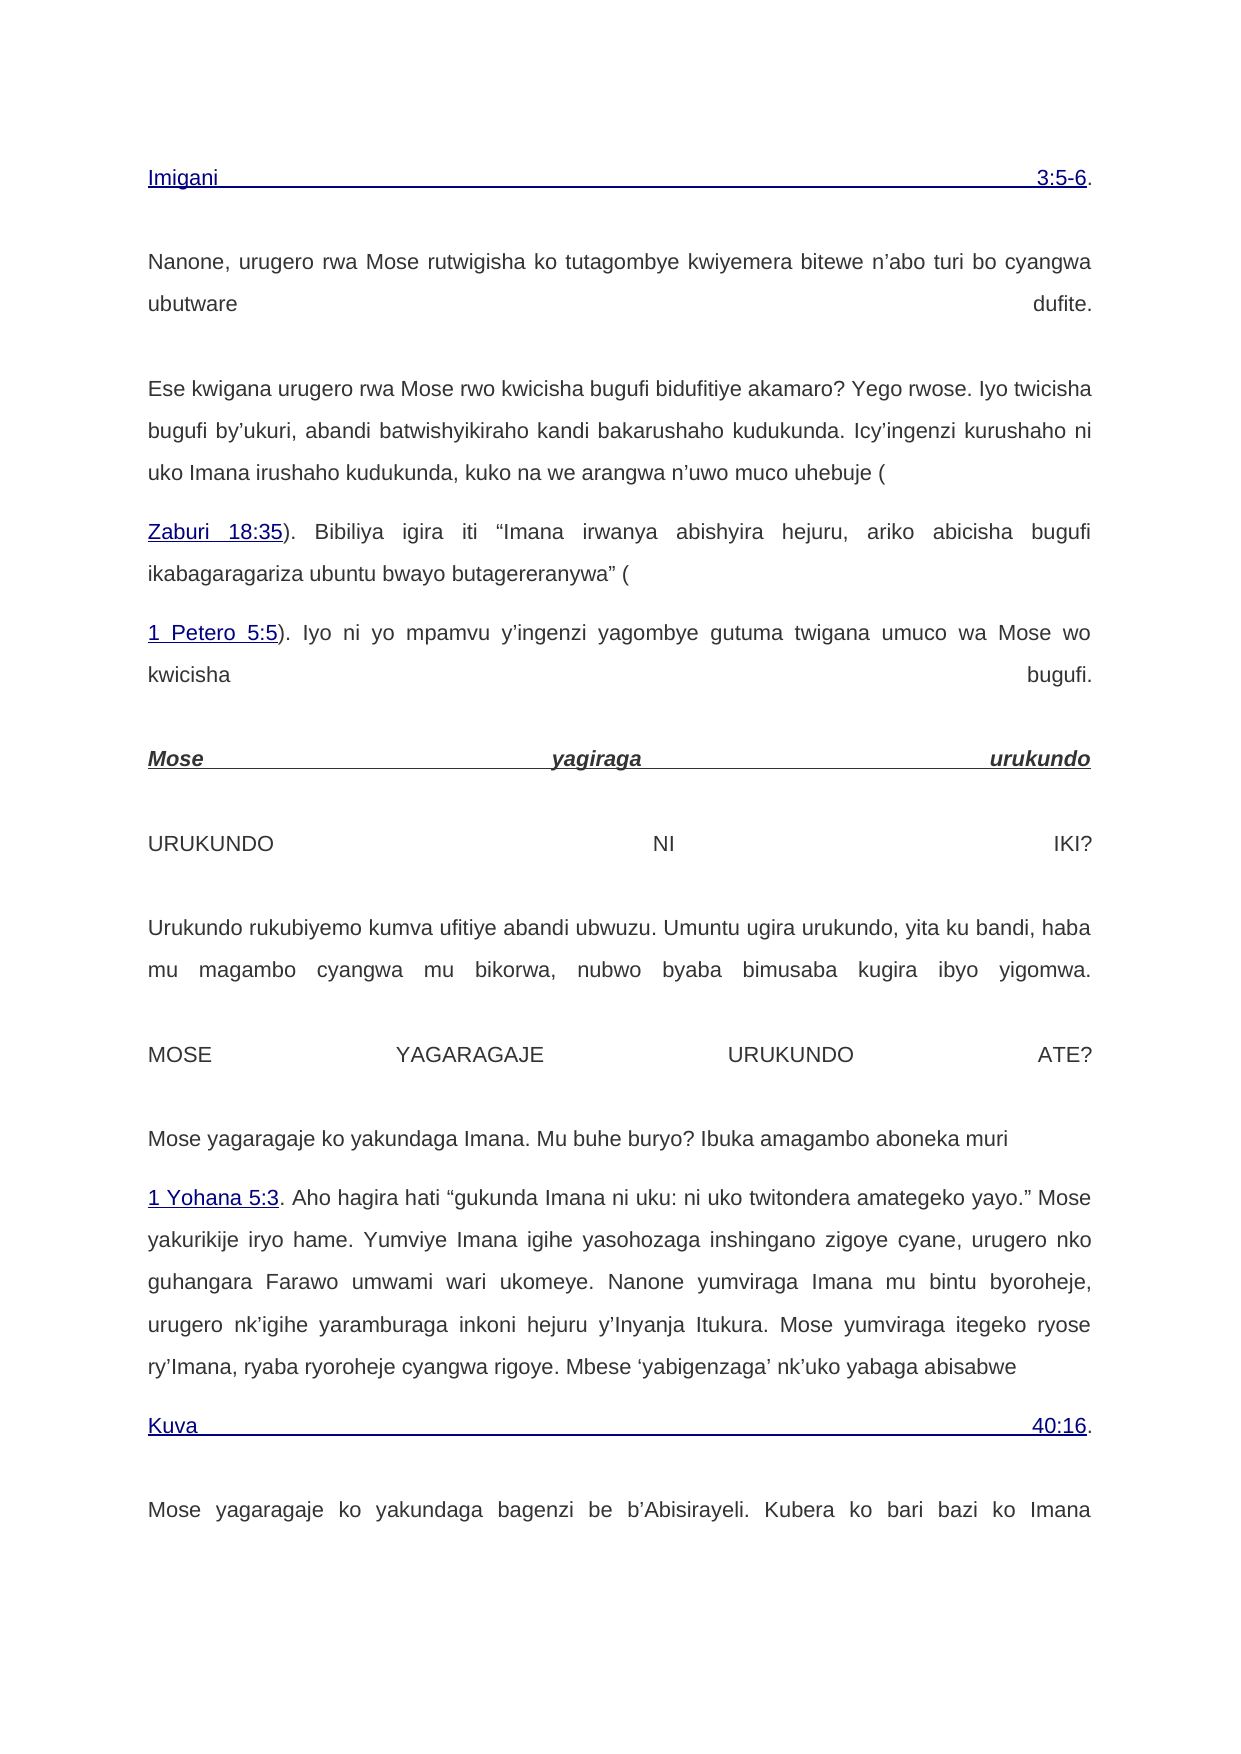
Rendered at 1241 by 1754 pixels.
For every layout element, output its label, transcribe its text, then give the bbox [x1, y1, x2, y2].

text Imigani 3:5-6. Nanone, urugero rwa Mose rutwigisha ko tutagombye kwiyemera bitewe n’abo turi bo cyangwa ubutware dufite. Ese kwigana urugero rwa Mose rwo kwicisha bugufi bidufitiye akamaro? Yego rwose. Iyo twicisha bugufi by’ukuri, abandi batwishyikiraho kandi bakarushaho kudukunda. Icy’ingenzi kurushaho ni uko Imana irushaho kudukunda, kuko na we arangwa n’uwo muco uhebuje ( [148, 148, 1093, 485]
text 1 Yohana 5:3. Aho hagira hati “gukunda Imana ni uku: ni uko twitondera amategeko yayo.” Mose yakurikije iryo hame. Yumviye Imana igihe yasohozaga inshingano zigoye cyane, urugero nko guhangara Farawo umwami wari ukomeye. Nanone yumviraga Imana mu bintu byoroheje, urugero nk’igihe yaramburaga inkoni hejuru y’Inyanja Itukura. Mose yumviraga itegeko ryose ry’Imana, ryaba ryoroheje cyangwa rigoye. Mbese ‘yabigenzaga’ nk’uko yabaga abisabwe [148, 1168, 1093, 1379]
text Zaburi 18:35). Bibiliya igira iti “Imana irwanya abishyira hejuru, ariko abicisha bugufi ikabagaragariza ubuntu bwayo butagereranywa” ( [148, 502, 1093, 586]
text Kuva 40:16. Mose yagaragaje ko yakundaga bagenzi be b’Abisirayeli. Kubera ko bari bazi ko Imana [148, 1396, 1093, 1522]
text 1 Petero 5:5). Iyo ni yo mpamvu y’ingenzi yagombye gutuma twigana umuco wa Mose wo kwicisha bugufi. Mose yagiraga urukundo URUKUNDO NI IKI? Urukundo rukubiyemo kumva ufitiye abandi ubwuzu. Umuntu ugira urukundo, yita ku bandi, haba mu magambo cyangwa mu bikorwa, nubwo byaba bimusaba kugira ibyo yigomwa. MOSE YAGARAGAJE URUKUNDO ATE? Mose yagaragaje ko yakundaga Imana. Mu buhe buryo? Ibuka amagambo aboneka muri [148, 603, 1093, 1151]
